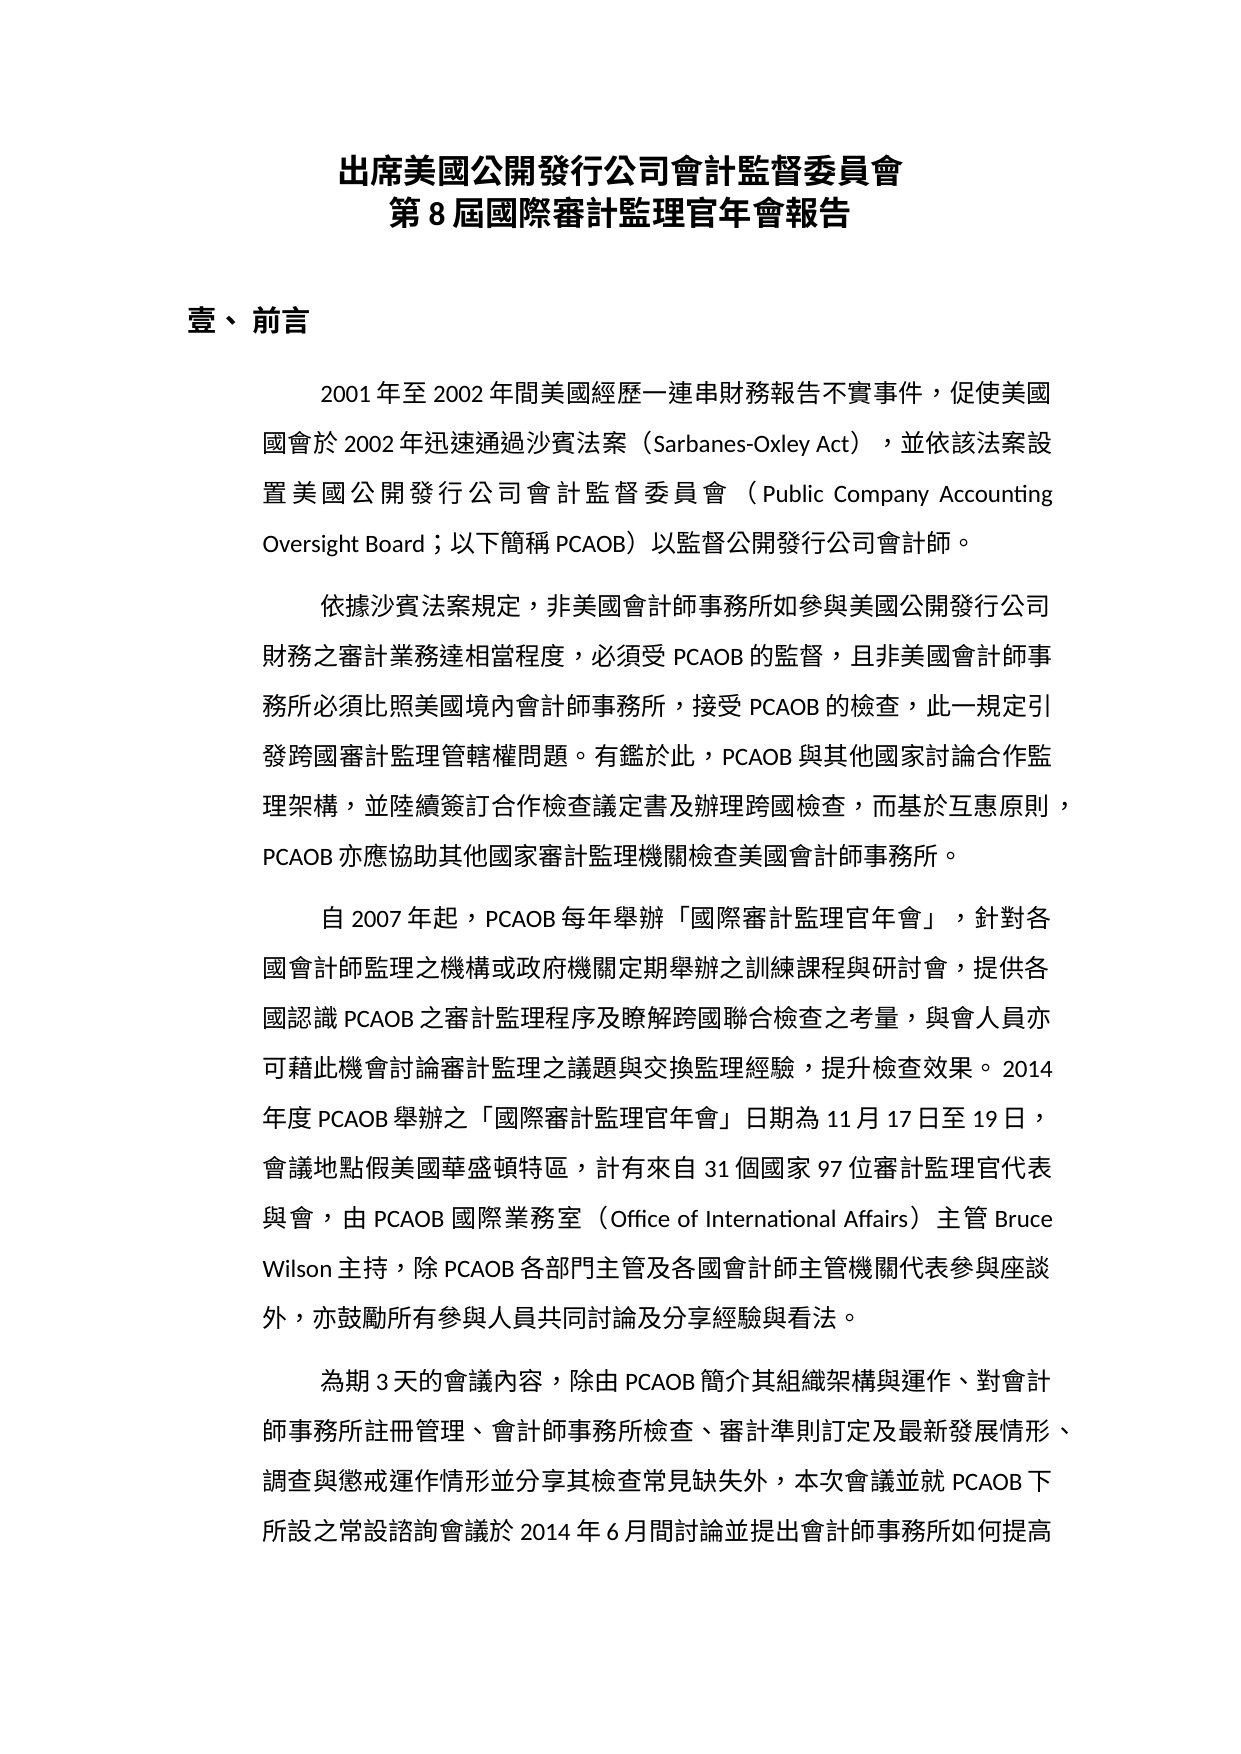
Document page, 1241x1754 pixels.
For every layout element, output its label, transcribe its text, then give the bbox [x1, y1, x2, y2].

text 2001年至2002年間美國經歷一連串財務報告不實事件，促使美國國會於2002年迅速通過沙賓法案（Sarbanes-Oxley Act），並依該法案設置美國公開發行公司會計監督委員會（Public Company Accounting Oversight Board；以下簡稱PCAOB）以監督公開發行公司會計師。 [262, 362, 1053, 562]
text 為期3天的會議內容，除由PCAOB簡介其組織架構與運作、對會計師事務所註冊管理、會計師事務所檢查、審計準則訂定及最新發展情形、調查與懲戒運作情形並分享其檢查常見缺失外，本次會議並就PCAOB下所設之常設諮詢會議於2014年6月間討論並提出會計師事務所如何提高審計品質的三項措施，包括根本原因分析（Root Cause Analysis）、審計品質指標（Audit Quality Indicators, AQIs），以及品質控制標準（Quality Control Standards, QC Standards）進行介紹，作為各國提高審計品質時參考。另並由歐盟執委會（EU Commission）主管介紹歐洲審計改革法案重點及對歐盟審計市場之影響。此外，並邀請審計監理機關國際論壇（IFIAR）及各主要工作小組主席介紹成立宗旨、最近運作情形及目標，使與會人員得以瞭解全球審計監理之最新發展趨勢，並可藉此機會就相關審計監理議題交換監理經驗。 [262, 1350, 1053, 1550]
text 第8屆國際審計監理官年會報告 [187, 192, 1053, 233]
text 出席美國公開發行公司會計監督委員會 [187, 150, 1053, 192]
text 依據沙賓法案規定，非美國會計師事務所如參與美國公開發行公司財務之審計業務達相當程度，必須受PCAOB的監督，且非美國會計師事務所必須比照美國境內會計師事務所，接受PCAOB的檢查，此一規定引發跨國審計監理管轄權問題。有鑑於此，PCAOB與其他國家討論合作監理架構，並陸續簽訂合作檢查議定書及辦理跨國檢查，而基於互惠原則，PCAOB亦應協助其他國家審計監理機關檢查美國會計師事務所。 [262, 575, 1053, 875]
subtitle 前言 [187, 275, 1053, 350]
text 自2007年起，PCAOB每年舉辦「國際審計監理官年會」，針對各國會計師監理之機構或政府機關定期舉辦之訓練課程與研討會，提供各國認識PCAOB之審計監理程序及瞭解跨國聯合檢查之考量，與會人員亦可藉此機會討論審計監理之議題與交換監理經驗，提升檢查效果。2014年度PCAOB舉辦之「國際審計監理官年會」日期為11月17日至19日，會議地點假美國華盛頓特區，計有來自31個國家97位審計監理官代表與會，由PCAOB國際業務室（Office of International Affairs）主管Bruce Wilson主持，除PCAOB各部門主管及各國會計師主管機關代表參與座談外，亦鼓勵所有參與人員共同討論及分享經驗與看法。 [262, 887, 1053, 1337]
